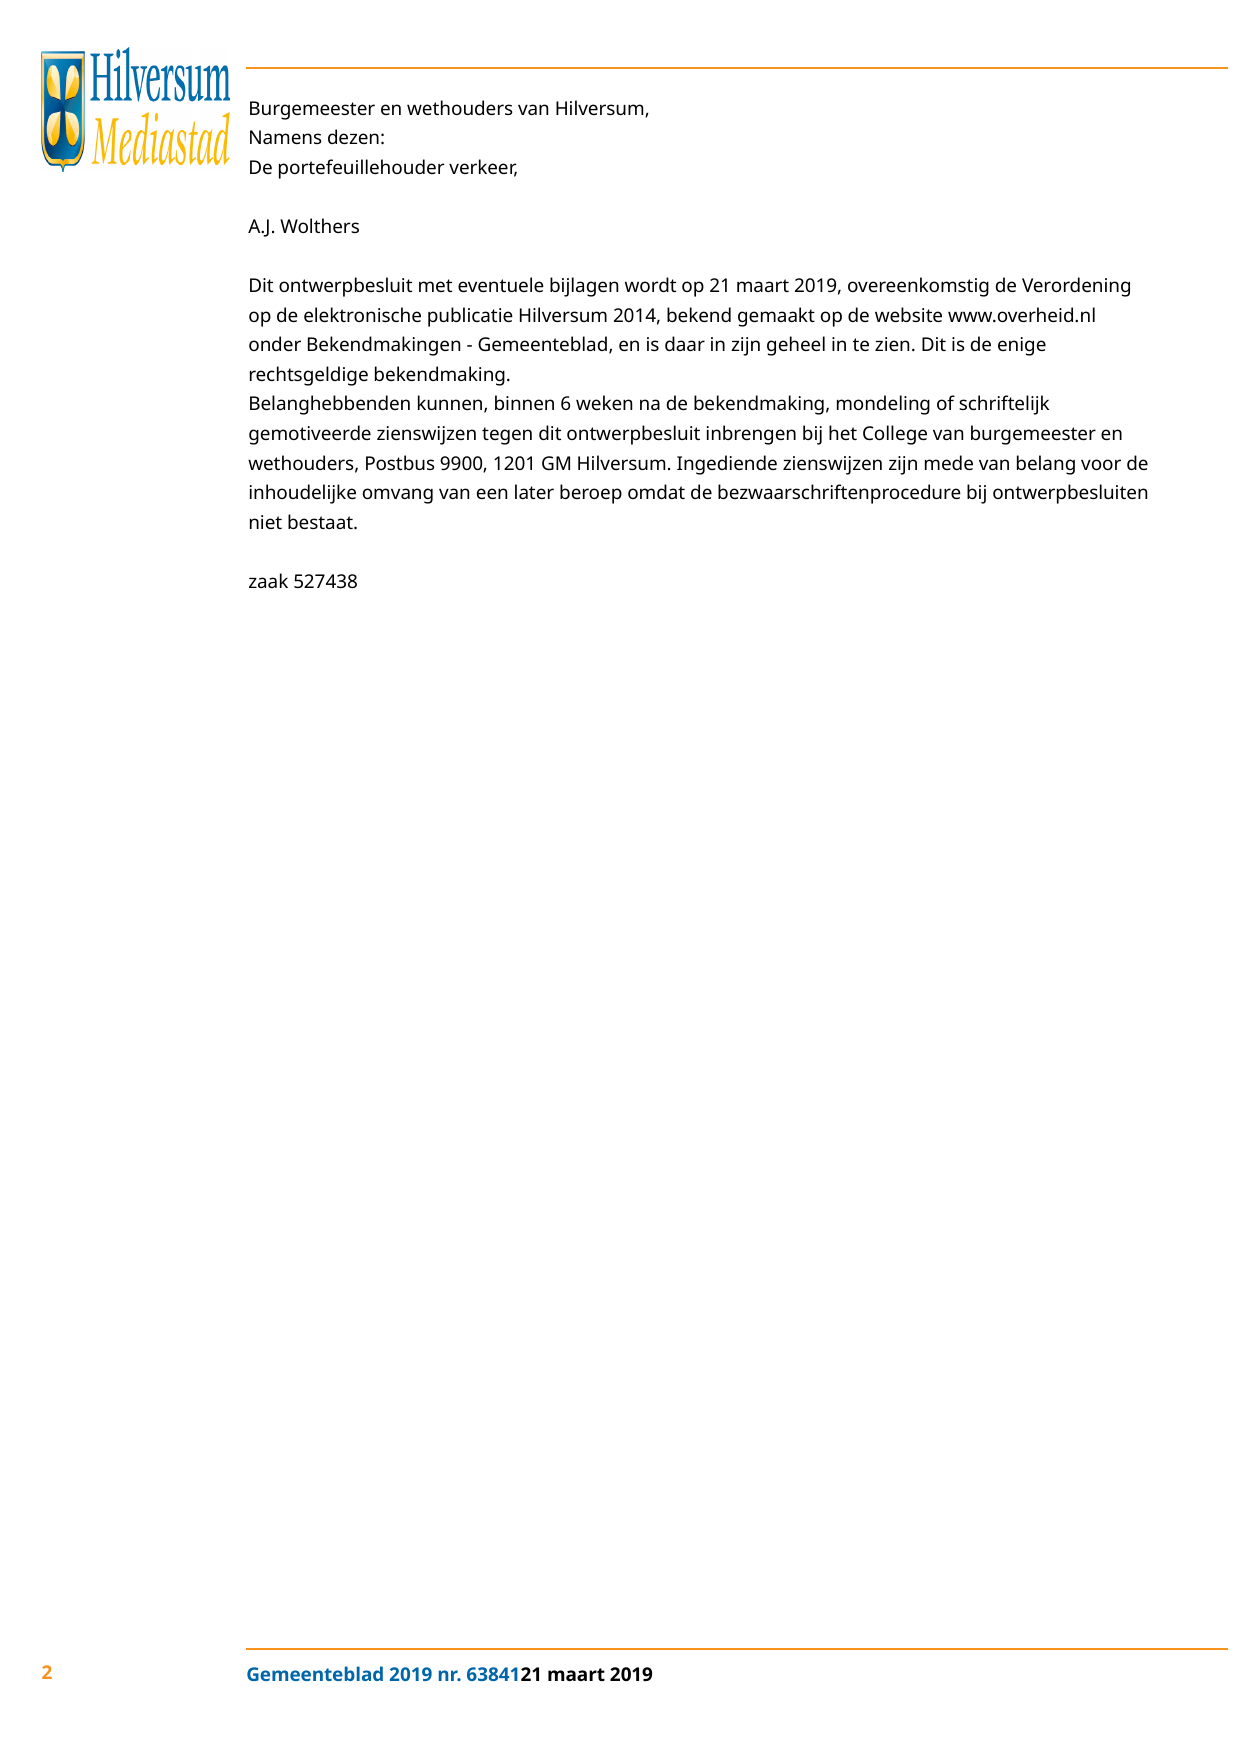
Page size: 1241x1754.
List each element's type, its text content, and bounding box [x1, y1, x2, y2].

text A.J. Wolthers [248, 213, 1152, 239]
text zaak 527438 [248, 568, 1152, 594]
text De portefeuillehouder verkeer, [248, 154, 1152, 180]
text Namens dezen: [248, 124, 1152, 150]
picture [41, 47, 231, 172]
text Belanghebbenden kunnen, binnen 6 weken na de bekendmaking, mondeling of schriftelijk gemotiveerde zienswijzen tegen dit ontwerpbesluit inbrengen bij het College van burgemeester en wethouders, Postbus 9900, 1201 GM Hilversum. Ingediende zienswijzen zijn mede van belang voor de inhoudelijke omvang van een later beroep omdat de bezwaarschriftenprocedure bij ontwerpbesluiten niet bestaat. [248, 391, 1152, 535]
text Dit ontwerpbesluit met eventuele bijlagen wordt op 21 maart 2019, overeenkomstig de Verordening op de elektronische publicatie Hilversum 2014, bekend gemaakt op de website www.overheid.nl onder Bekendmakingen - Gemeenteblad, en is daar in zijn geheel in te zien. Dit is de enige rechtsgeldige bekendmaking. [248, 272, 1152, 387]
text Burgemeester en wethouders van Hilversum, [248, 95, 1152, 121]
